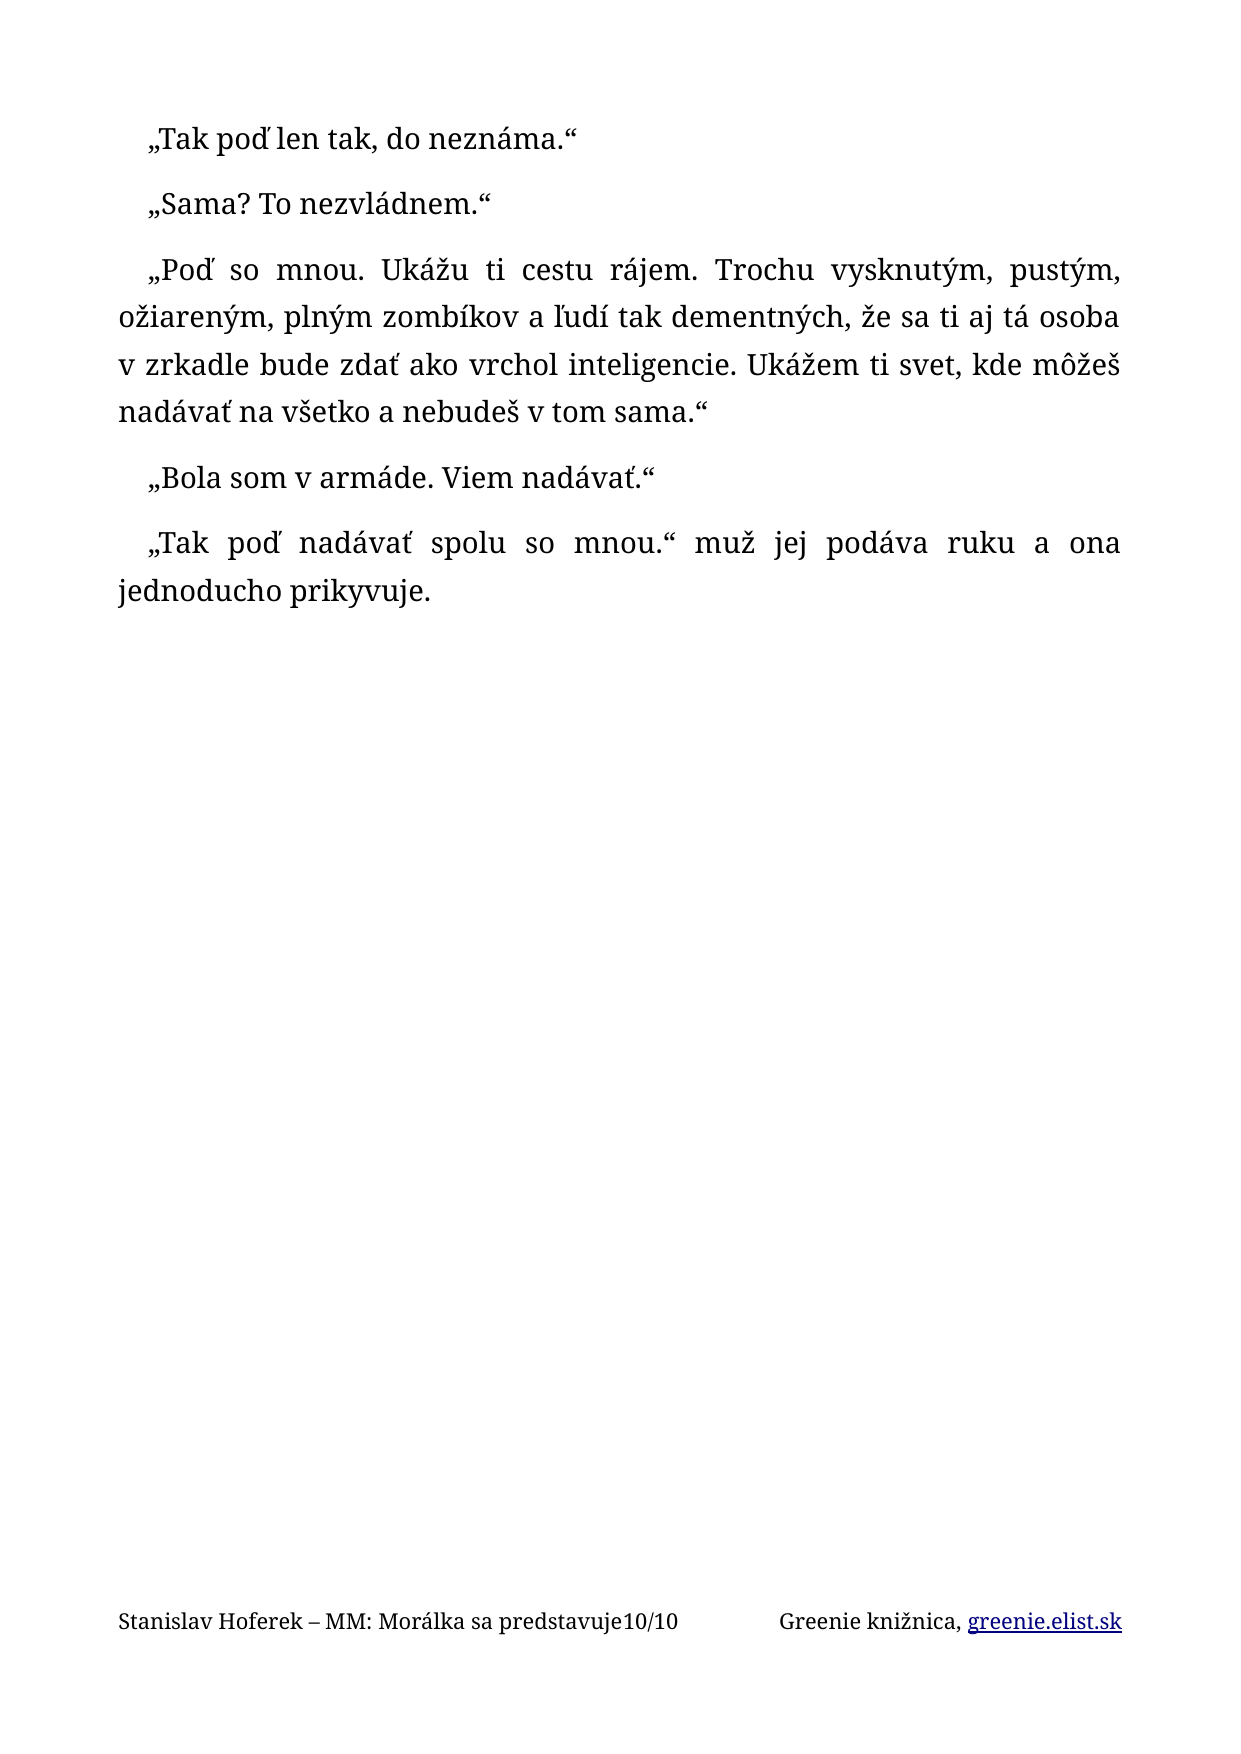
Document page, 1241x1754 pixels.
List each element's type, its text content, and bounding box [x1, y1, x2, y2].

text „Bola som v armáde. Viem nadávať.“ [118, 457, 1122, 497]
text „Poď so mnou. Ukážu ti cestu rájem. Trochu vysknutým, pustým, ožiareným, plným zombíkov a ľudí tak dementných, že sa ti aj tá osoba v zrkadle bude zdať ako vrchol inteligencie. Ukážem ti svet, kde môžeš nadávať na všetko a nebudeš v tom sama.“ [118, 249, 1122, 431]
text „Sama? To nezvládnem.“ [118, 183, 1122, 223]
text „Tak poď len tak, do neznáma.“ [118, 118, 1122, 158]
text „Tak poď nadávať spolu so mnou.“ muž jej podáva ruku a ona jednoducho prikyvuje. [118, 522, 1122, 609]
